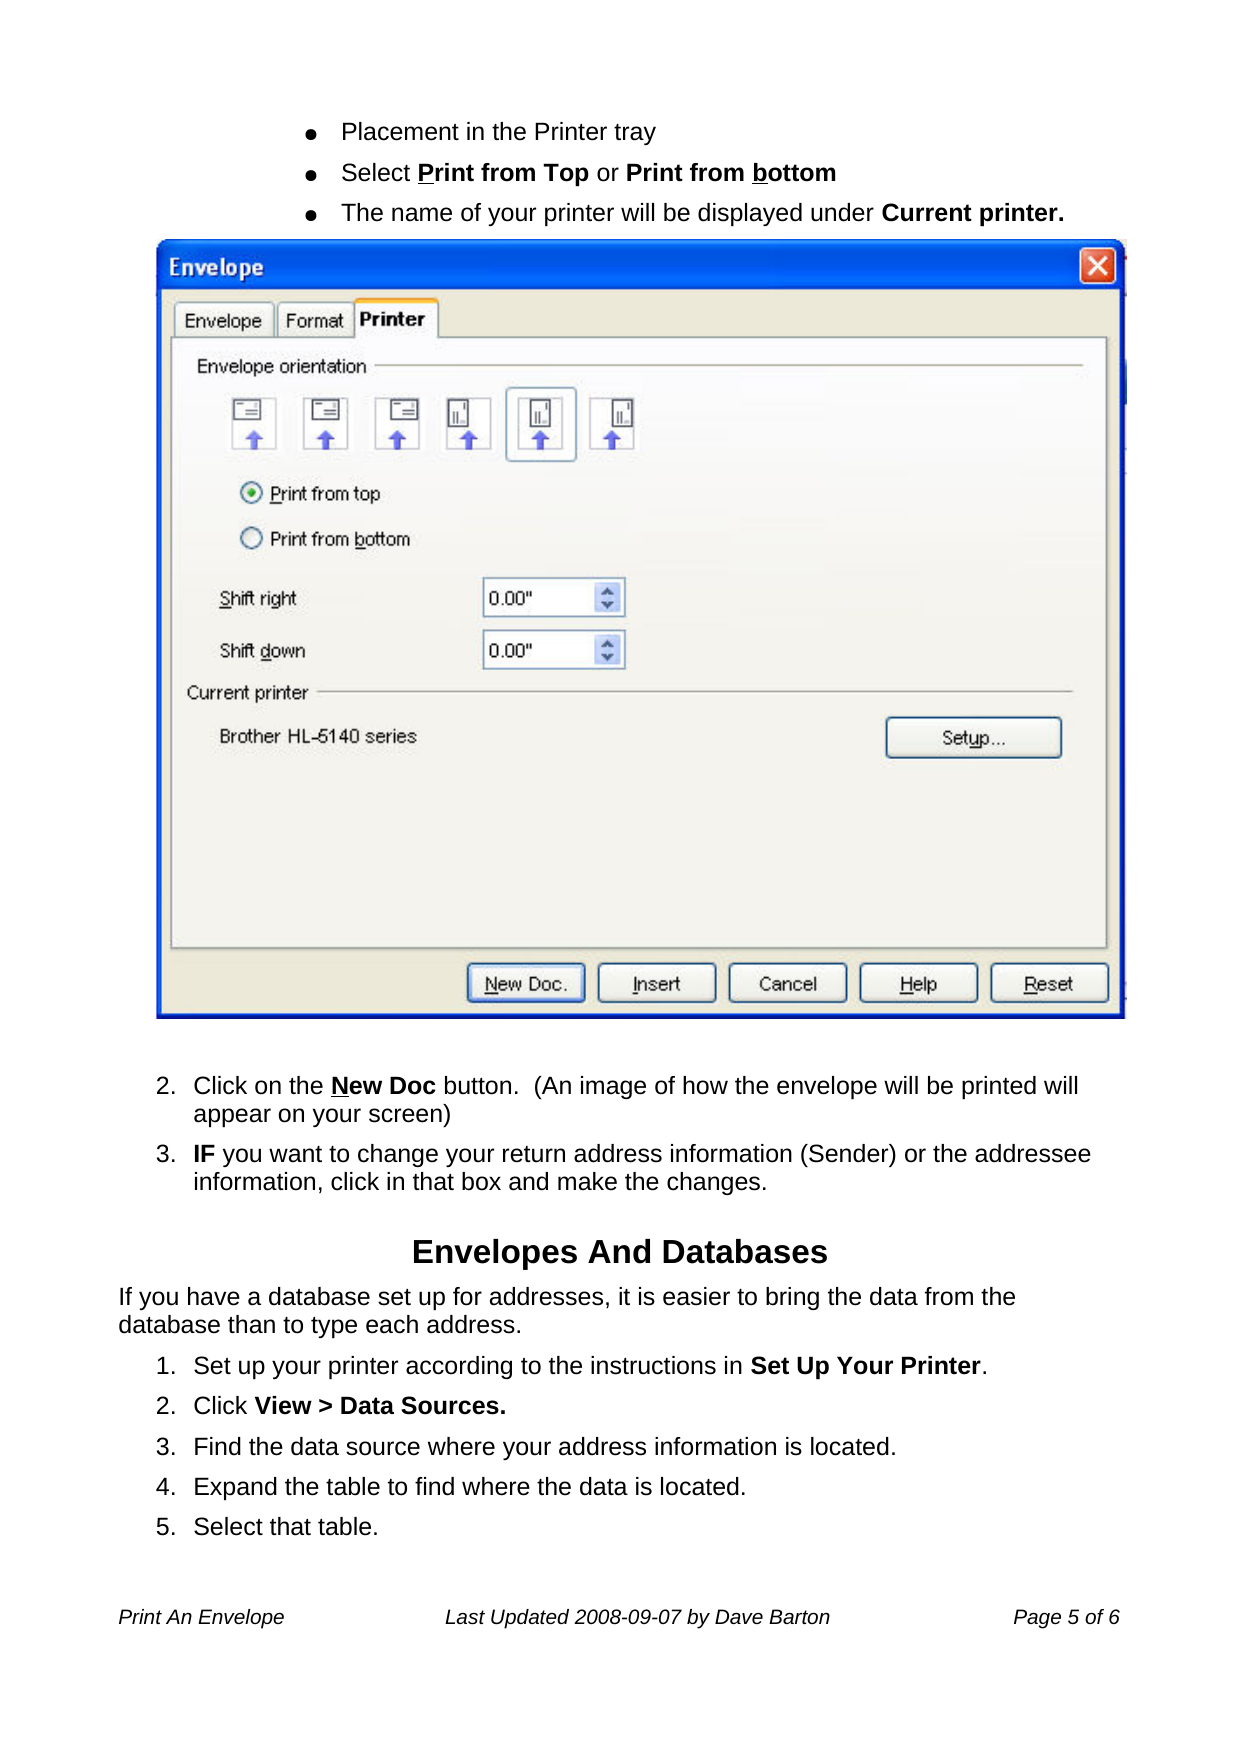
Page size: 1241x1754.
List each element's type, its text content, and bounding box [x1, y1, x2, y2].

list Placement in the Printer tray [303, 118, 1122, 146]
list Click on the New Doc button. (An image of how the envelope will be printed will appear on your screen) [156, 1072, 1122, 1127]
subtitle Envelopes And Databases [118, 1233, 1122, 1271]
list Expand the table to find where the data is located. [156, 1473, 1122, 1501]
list Select Print from Top or Print from bottom [303, 158, 1122, 186]
text If you have a database set up for addresses, it is easier to bring the data from the database than to type each address. [118, 1283, 1122, 1339]
list Find the data source where your address information is located. [156, 1432, 1122, 1460]
list The name of your printer will be displayed under Current printer. [303, 199, 1122, 227]
list IF you want to change your return address information (Sender) or the addressee information, click in that box and make the changes. [156, 1140, 1122, 1196]
list Select that table. [156, 1513, 1122, 1541]
picture [155, 239, 1127, 1019]
list Set up your printer according to the instructions in Set Up Your Printer. [156, 1351, 1122, 1379]
list Click View > Data Sources. [156, 1392, 1122, 1420]
